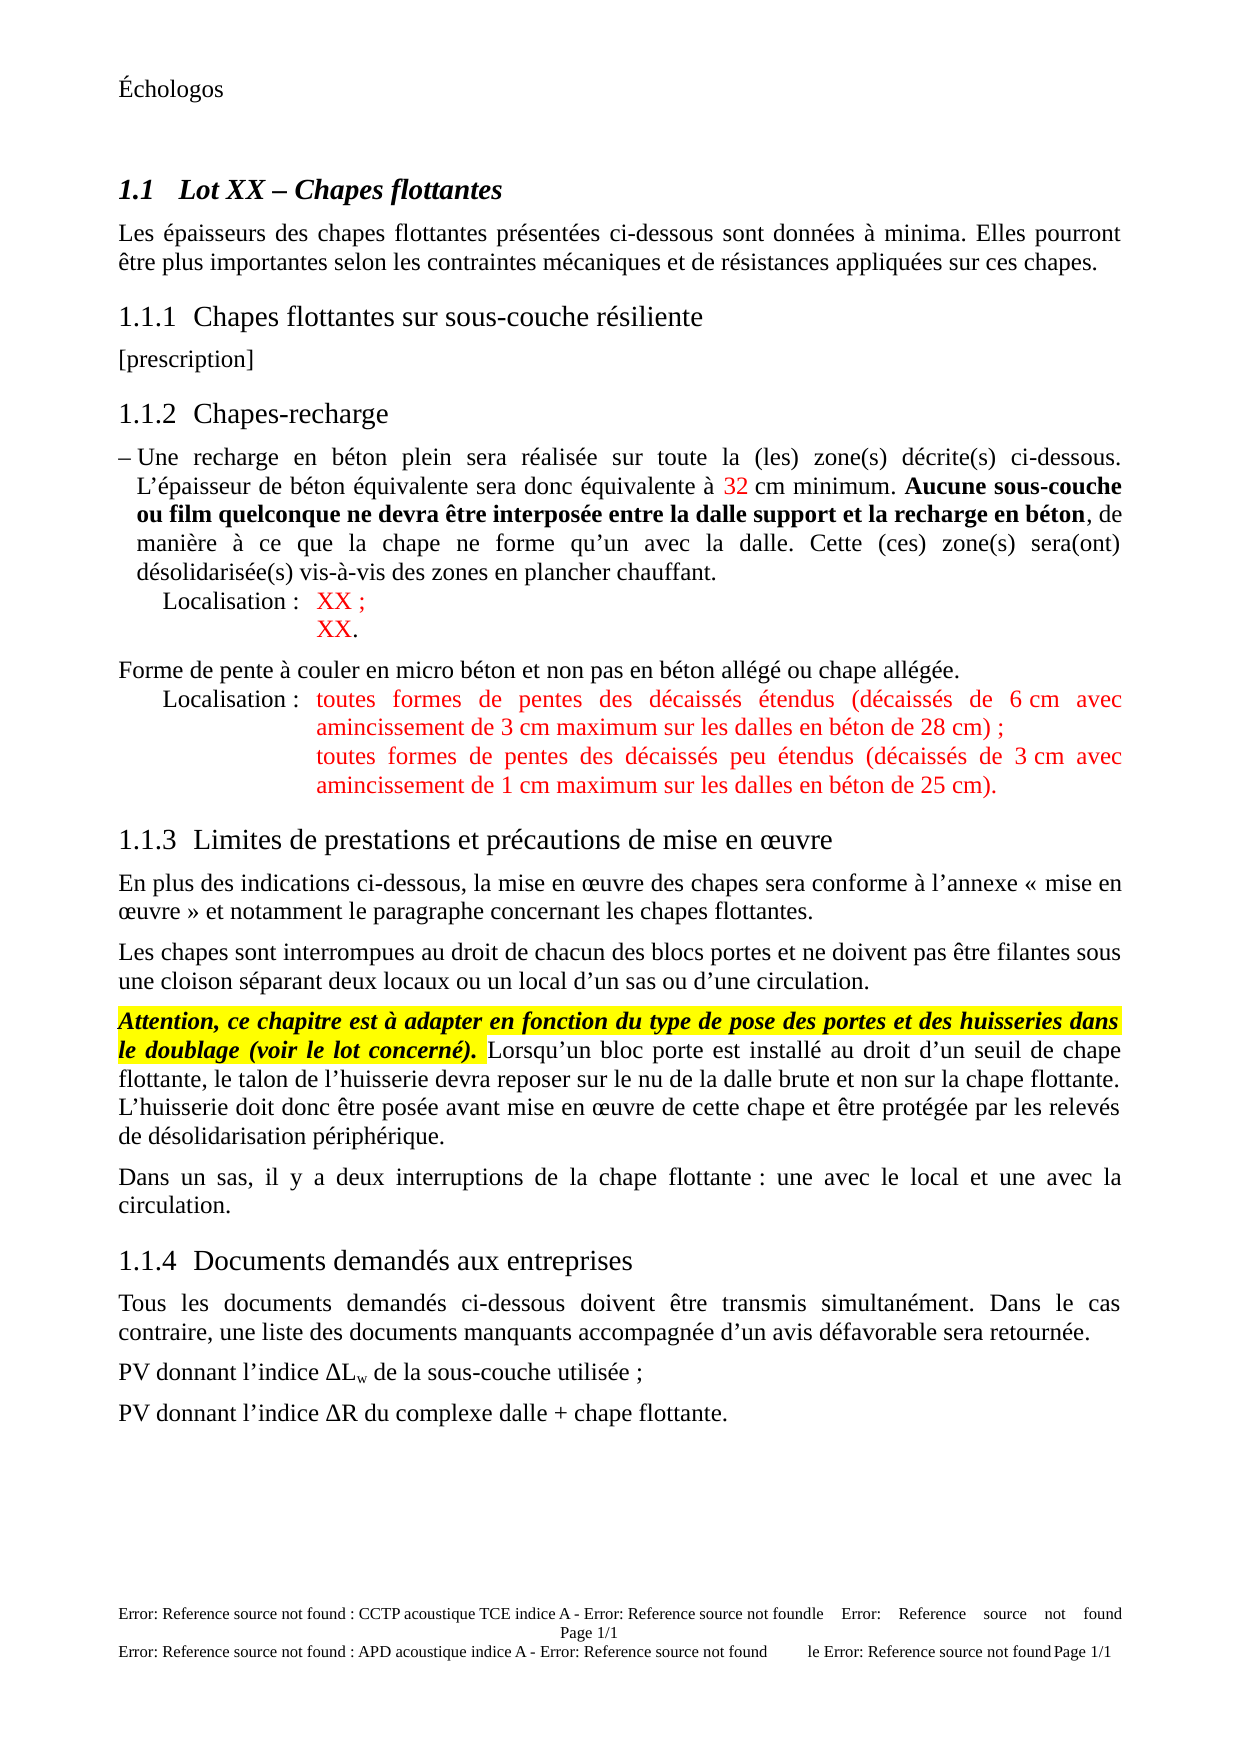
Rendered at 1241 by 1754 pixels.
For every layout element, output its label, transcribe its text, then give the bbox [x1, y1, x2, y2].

text Localisation : XX ; [162, 586, 1122, 614]
text Les épaisseurs des chapes flottantes présentées ci-dessous sont données à minima. Elles pourront être plus importantes selon les contraintes mécaniques et de résistances appliquées sur ces chapes. [118, 218, 1122, 275]
text Forme de pente à couler en micro béton et non pas en béton allégé ou chape allégée. [118, 655, 1122, 684]
text En plus des indications ci-dessous, la mise en œuvre des chapes sera conforme à l’annexe « mise en œuvre » et notamment le paragraphe concernant les chapes flottantes. [118, 868, 1122, 925]
subtitle Limites de prestations et précautions de mise en œuvre [118, 822, 1122, 856]
text Localisation : toutes formes de pentes des décaissés étendus (décaissés de 6 cm avec amincissement de 3 cm maximum sur les dalles en béton de 28 cm) ; [162, 684, 1122, 741]
text Les chapes sont interrompues au droit de chacun des blocs portes et ne doivent pas être filantes sous une cloison séparant deux locaux ou un local d’un sas ou d’une circulation. [118, 937, 1122, 994]
text Attention, ce chapitre est à adapter en fonction du type de pose des portes et des huisseries dans le doublage (voir le lot concerné). Lorsqu’un bloc porte est installé au droit d’un seuil de chape flottante, le talon de l’huisserie devra reposer sur le nu de la dalle brute et non sur la chape flottante. L’huisserie doit donc être posée avant mise en œuvre de cette chape et être protégée par les relevés de désolidarisation périphérique. [118, 1006, 1122, 1150]
text toutes formes de pentes des décaissés peu étendus (décaissés de 3 cm avec amincissement de 1 cm maximum sur les dalles en béton de 25 cm). [162, 741, 1122, 799]
text Tous les documents demandés ci-dessous doivent être transmis simultanément. Dans le cas contraire, une liste des documents manquants accompagnée d’un avis défavorable sera retournée. [118, 1288, 1122, 1346]
text – Une recharge en béton plein sera réalisée sur toute la (les) zone(s) décrite(s) ci-dessous. L’épaisseur de béton équivalente sera donc équivalente à 32 cm minimum. Aucune sous-couche ou film quelconque ne devra être interposée entre la dalle support et la recharge en béton, de manière à ce que la chape ne forme qu’un avec la dalle. Cette (ces) zone(s) sera(ont) désolidarisée(s) vis-à-vis des zones en plancher chauffant. [118, 442, 1122, 586]
text [prescription] [118, 344, 1122, 373]
subtitle Documents demandés aux entreprises [118, 1243, 1122, 1276]
text PV donnant l’indice ΔR du complexe dalle + chape flottante. [118, 1398, 1122, 1427]
text XX. [162, 614, 1122, 643]
text Dans un sas, il y a deux interruptions de la chape flottante : une avec le local et une avec la circulation. [118, 1162, 1122, 1219]
subtitle Chapes flottantes sur sous-couche résiliente [118, 299, 1122, 332]
text PV donnant l’indice ΔLw de la sous-couche utilisée ; [118, 1357, 1122, 1386]
subtitle Lot XX – Chapes flottantes [118, 172, 1122, 206]
subtitle Chapes-recharge [118, 397, 1122, 430]
